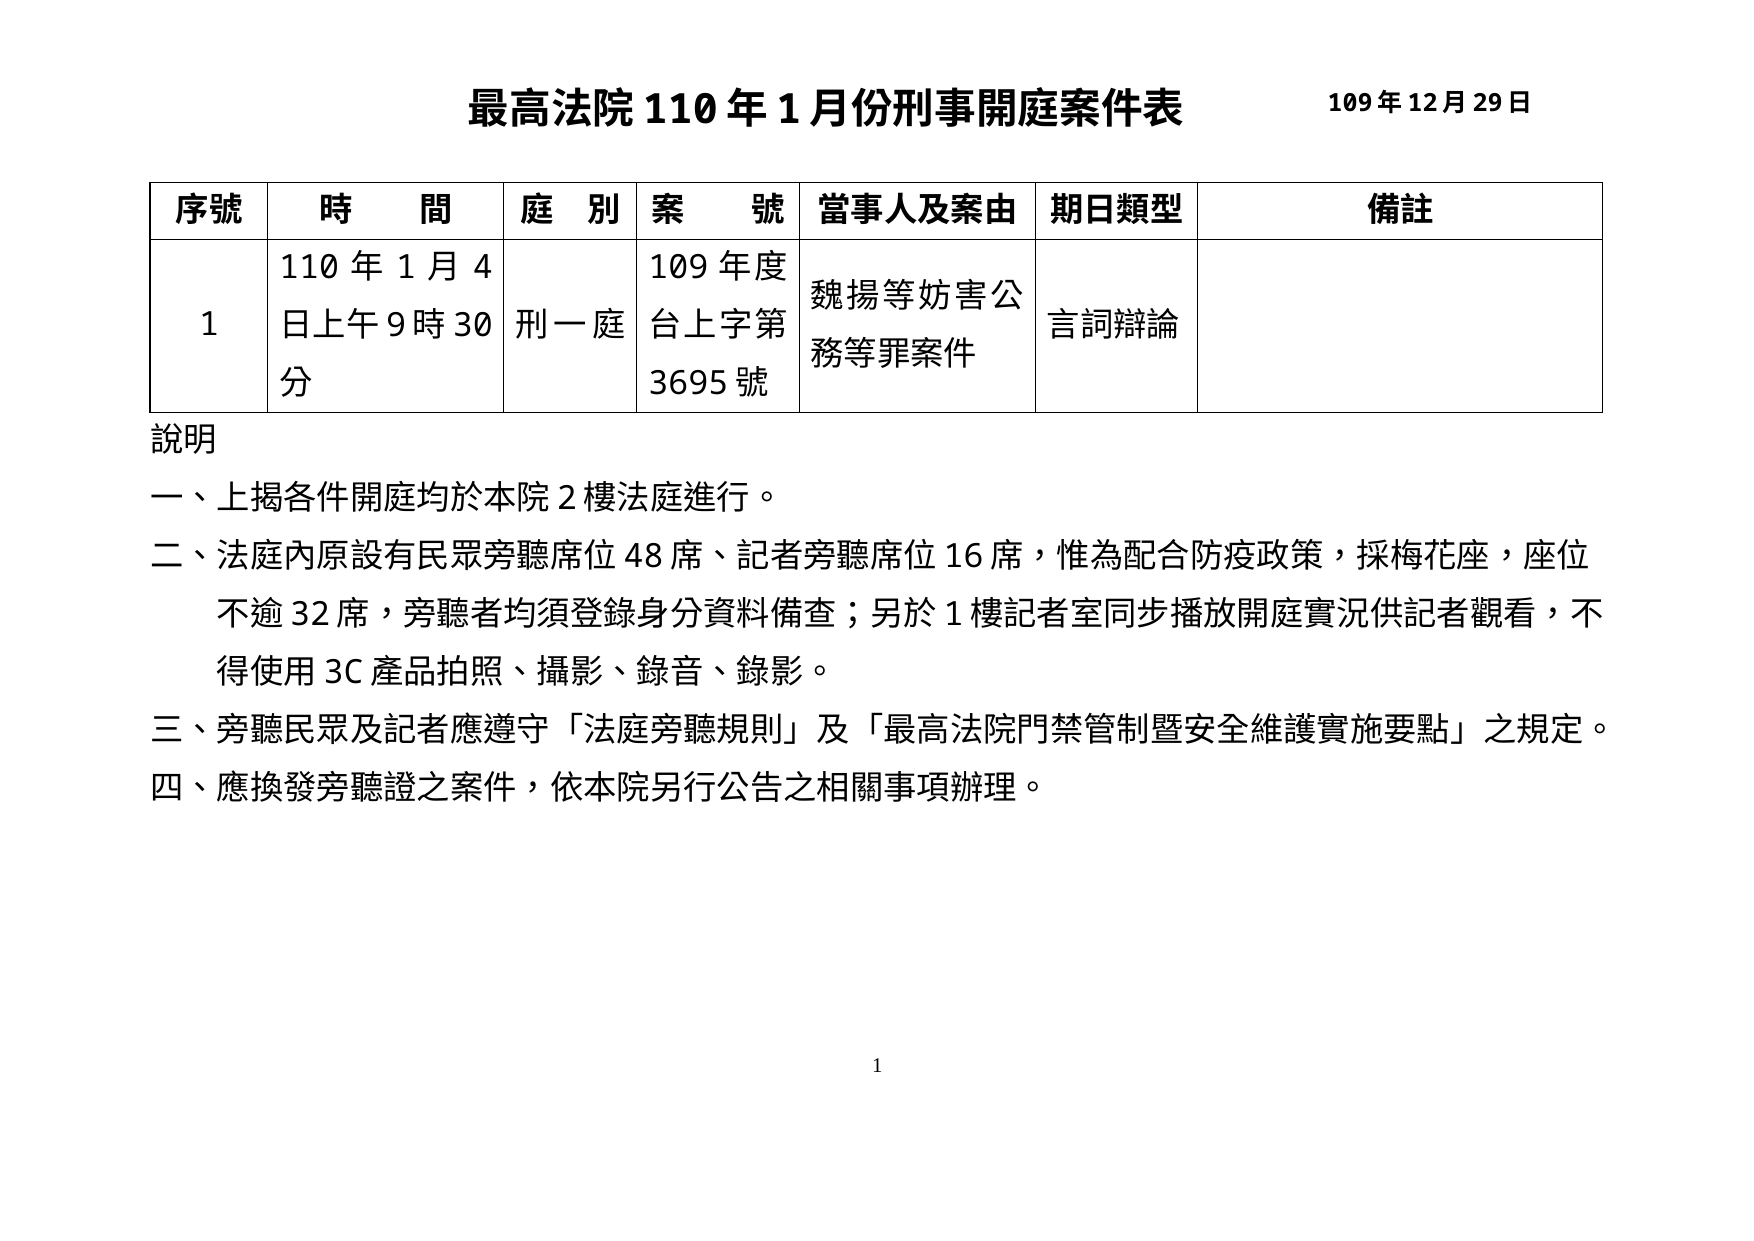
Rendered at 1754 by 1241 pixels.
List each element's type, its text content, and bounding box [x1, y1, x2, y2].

table_header 期日類型 [1036, 183, 1197, 239]
table_header 備註 [1198, 183, 1602, 239]
table_header 案 號 [637, 183, 799, 239]
table_cell 110年1月4日上午9時30分 [268, 240, 503, 412]
table_cell 1 [151, 240, 267, 412]
table_header 庭 別 [504, 183, 636, 239]
table_cell 魏揚等妨害公務等罪案件 [800, 240, 1035, 412]
text 二、法庭內原設有民眾旁聽席位48席、記者旁聽席位16席，惟為配合防疫政策，採梅花座，座位不逾32席，旁聽者均須登錄身分資料備查；另於1樓記者室同步播放開庭實況供記者觀看，不得使用3C產品拍照、攝影、錄音、錄影。 [150, 529, 1604, 693]
text 一、上揭各件開庭均於本院2樓法庭進行。 [150, 471, 1604, 519]
text 說明 [150, 413, 1604, 461]
table_cell [1198, 240, 1602, 412]
table_header 時 間 [268, 183, 503, 239]
table_cell 言詞辯論 [1036, 240, 1197, 412]
text 最高法院110年1月份刑事開庭案件表 [150, 75, 1604, 150]
text 109年12月29日 [1315, 82, 1547, 119]
text 三、旁聽民眾及記者應遵守「法庭旁聽規則」及「最高法院門禁管制暨安全維護實施要點」之規定。 [150, 703, 1604, 751]
table_cell 109年度台上字第3695號 [637, 240, 799, 412]
table_cell 刑一庭 [504, 240, 636, 412]
table_header 當事人及案由 [800, 183, 1035, 239]
text 四、應換發旁聽證之案件，依本院另行公告之相關事項辦理。 [150, 761, 1604, 809]
table_header 序號 [151, 183, 267, 239]
